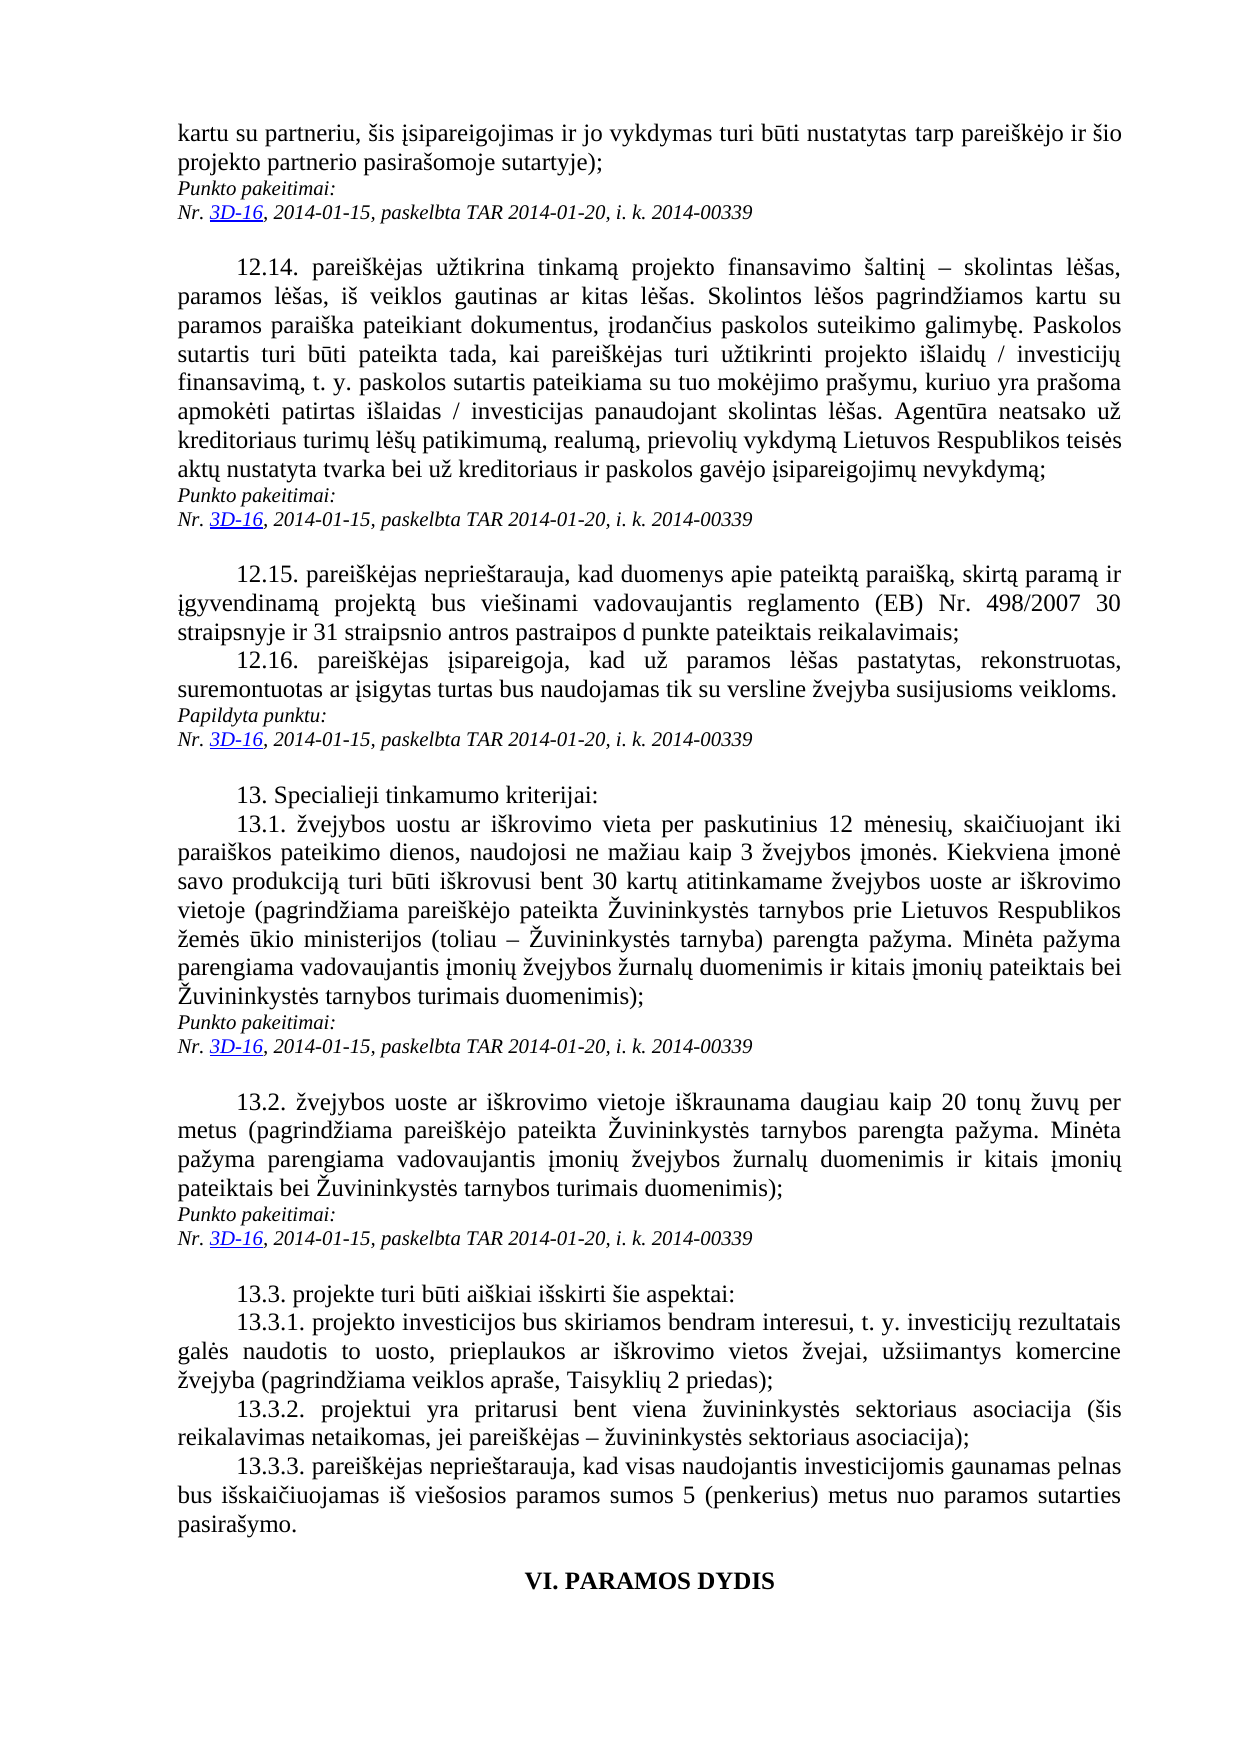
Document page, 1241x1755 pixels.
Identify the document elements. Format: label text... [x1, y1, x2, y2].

text 12.15. pareiškėjas neprieštarauja, kad duomenys apie pateiktą paraišką, skirtą paramą ir įgyvendinamą projektą bus viešinami vadovaujantis reglamento (EB) Nr. 498/2007 30 straipsnyje ir 31 straipsnio antros pastraipos d punkte pateiktais reikalavimais; [177, 559, 1122, 646]
text Punkto pakeitimai: [177, 176, 1122, 200]
text Nr. 3D-16, 2014-01-15, paskelbta TAR 2014-01-20, i. k. 2014-00339 [177, 200, 1122, 224]
text 13. Specialieji tinkamumo kriterijai: [177, 780, 1122, 809]
text 12.16. pareiškėjas įsipareigoja, kad už paramos lėšas pastatytas, rekonstruotas, suremontuotas ar įsigytas turtas bus naudojamas tik su versline žvejyba susijusioms veikloms. [177, 646, 1122, 703]
text Punkto pakeitimai: [177, 482, 1122, 507]
text 13.1. žvejybos uostu ar iškrovimo vieta per paskutinius 12 mėnesių, skaičiuojant iki paraiškos pateikimo dienos, naudojosi ne mažiau kaip 3 žvejybos įmonės. Kiekviena įmonė savo produkciją turi būti iškrovusi bent 30 kartų atitinkamame žvejybos uoste ar iškrovimo vietoje (pagrindžiama pareiškėjo pateikta Žuvininkystės tarnybos prie Lietuvos Respublikos žemės ūkio ministerijos (toliau – Žuvininkystės tarnyba) parengta pažyma. Minėta pažyma parengiama vadovaujantis įmonių žvejybos žurnalų duomenimis ir kitais įmonių pateiktais bei Žuvininkystės tarnybos turimais duomenimis); [177, 809, 1122, 1010]
text kartu su partneriu, šis įsipareigojimas ir jo vykdymas turi būti nustatytas tarp pareiškėjo ir šio projekto partnerio pasirašomoje sutartyje); [177, 118, 1122, 176]
text VI. PARAMOS DYDIS [177, 1566, 1122, 1595]
text Nr. 3D-16, 2014-01-15, paskelbta TAR 2014-01-20, i. k. 2014-00339 [177, 507, 1122, 531]
text Punkto pakeitimai: [177, 1010, 1122, 1034]
text 13.3.3. pareiškėjas neprieštarauja, kad visas naudojantis investicijomis gaunamas pelnas bus išskaičiuojamas iš viešosios paramos sumos 5 (penkerius) metus nuo paramos sutarties pasirašymo. [177, 1451, 1122, 1537]
text 13.3.2. projektui yra pritarusi bent viena žuvininkystės sektoriaus asociacija (šis reikalavimas netaikomas, jei pareiškėjas – žuvininkystės sektoriaus asociacija); [177, 1394, 1122, 1451]
text 12.14. pareiškėjas užtikrina tinkamą projekto finansavimo šaltinį – skolintas lėšas, paramos lėšas, iš veiklos gautinas ar kitas lėšas. Skolintos lėšos pagrindžiamos kartu su paramos paraiška pateikiant dokumentus, įrodančius paskolos suteikimo galimybę. Paskolos sutartis turi būti pateikta tada, kai pareiškėjas turi užtikrinti projekto išlaidų / investicijų finansavimą, t. y. paskolos sutartis pateikiama su tuo mokėjimo prašymu, kuriuo yra prašoma apmokėti patirtas išlaidas / investicijas panaudojant skolintas lėšas. Agentūra neatsako už kreditoriaus turimų lėšų patikimumą, realumą, prievolių vykdymą Lietuvos Respublikos teisės aktų nustatyta tvarka bei už kreditoriaus ir paskolos gavėjo įsipareigojimų nevykdymą; [177, 252, 1122, 482]
text 13.2. žvejybos uoste ar iškrovimo vietoje iškraunama daugiau kaip 20 tonų žuvų per metus (pagrindžiama pareiškėjo pateikta Žuvininkystės tarnybos parengta pažyma. Minėta pažyma parengiama vadovaujantis įmonių žvejybos žurnalų duomenimis ir kitais įmonių pateiktais bei Žuvininkystės tarnybos turimais duomenimis); [177, 1087, 1122, 1202]
text Nr. 3D-16, 2014-01-15, paskelbta TAR 2014-01-20, i. k. 2014-00339 [177, 727, 1122, 751]
text Nr. 3D-16, 2014-01-15, paskelbta TAR 2014-01-20, i. k. 2014-00339 [177, 1034, 1122, 1058]
text 13.3.1. projekto investicijos bus skiriamos bendram interesui, t. y. investicijų rezultatais galės naudotis to uosto, prieplaukos ar iškrovimo vietos žvejai, užsiimantys komercine žvejyba (pagrindžiama veiklos apraše, Taisyklių 2 priedas); [177, 1307, 1122, 1394]
text Nr. 3D-16, 2014-01-15, paskelbta TAR 2014-01-20, i. k. 2014-00339 [177, 1226, 1122, 1250]
text 13.3. projekte turi būti aiškiai išskirti šie aspektai: [177, 1279, 1122, 1307]
text Papildyta punktu: [177, 703, 1122, 727]
text Punkto pakeitimai: [177, 1202, 1122, 1226]
